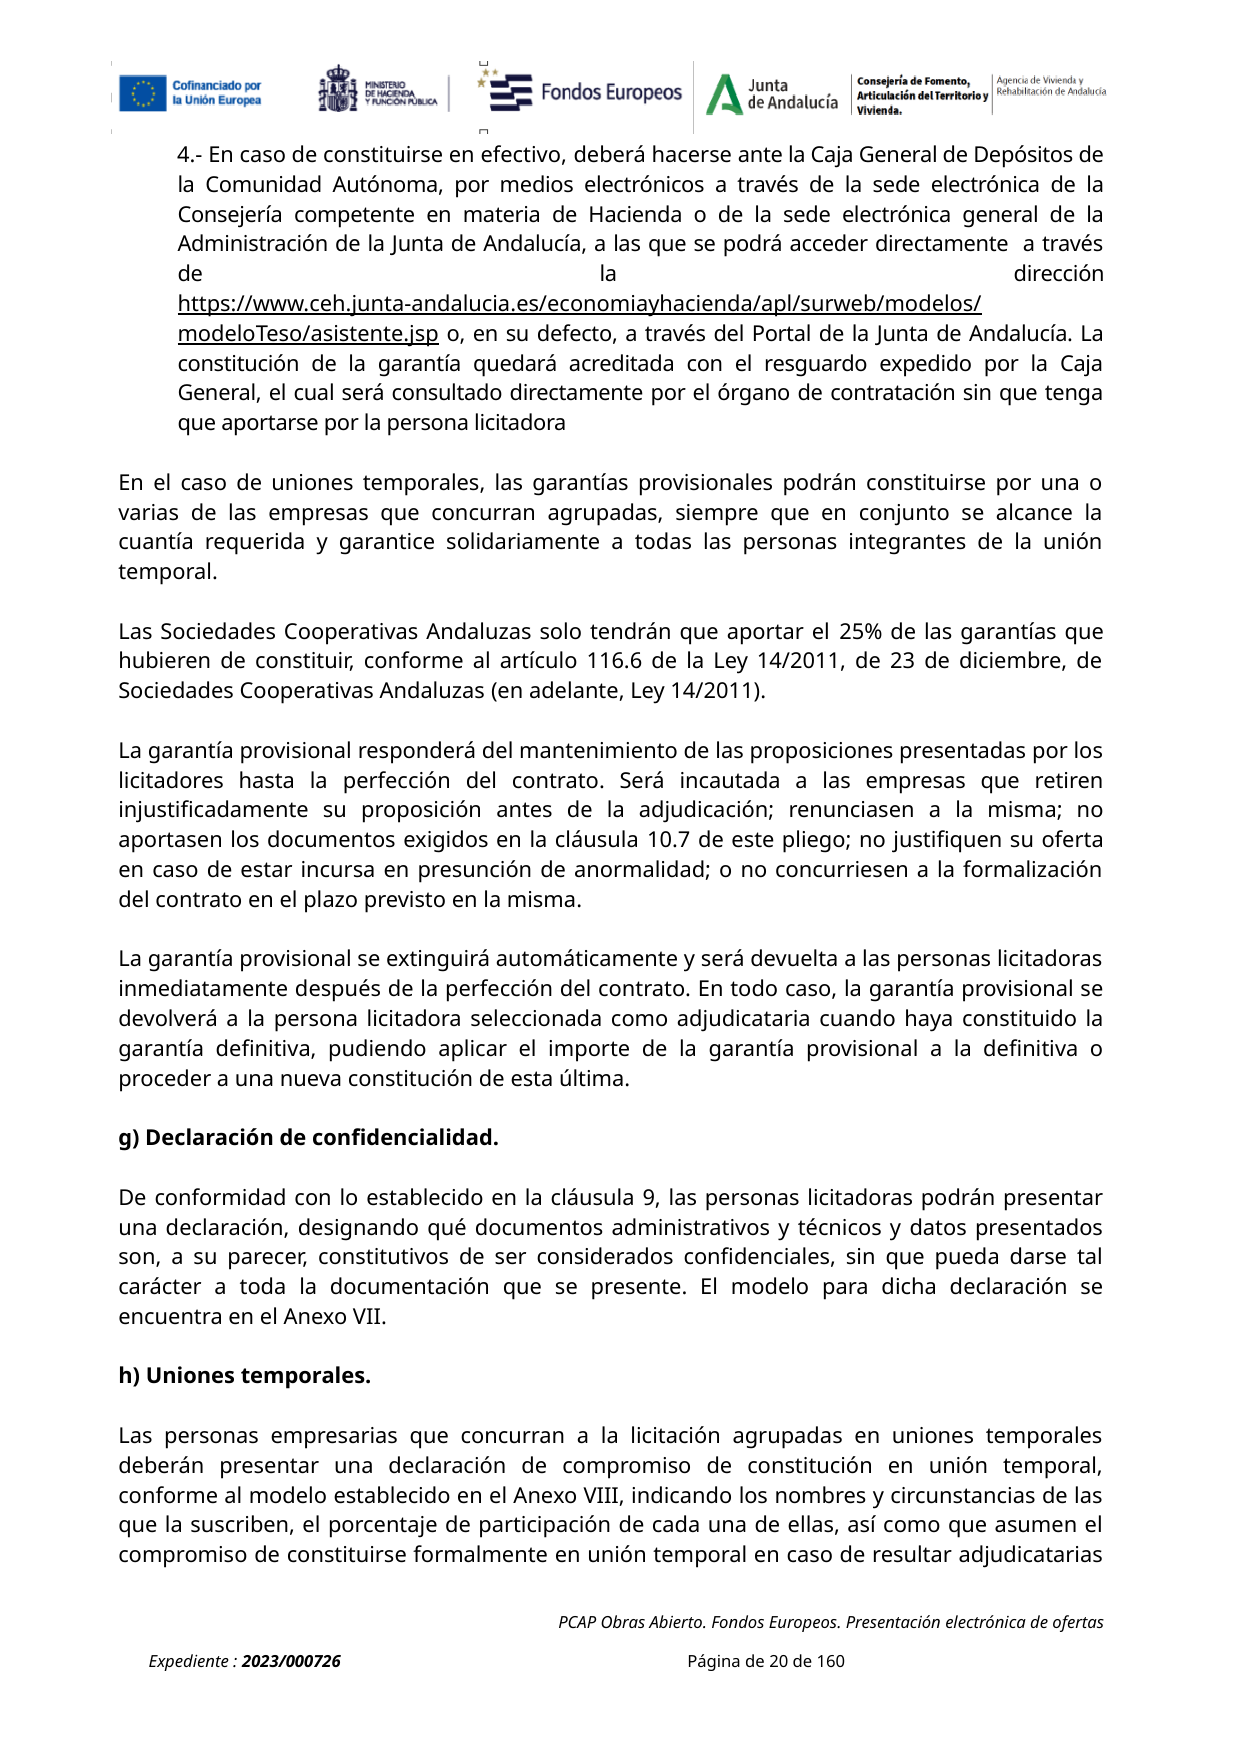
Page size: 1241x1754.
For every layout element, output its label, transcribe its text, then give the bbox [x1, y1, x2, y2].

text Las personas empresarias que concurran a la licitación agrupadas en uniones temporales deberán presentar una declaración de compromiso de constitución en unión temporal, conforme al modelo establecido en el Anexo VIII, indicando los nombres y circunstancias de las que la suscriben, el porcentaje de participación de cada una de ellas, así como que asumen el compromiso de constituirse formalmente en unión temporal en caso de resultar adjudicatarias [118, 1420, 1104, 1569]
text 4.- En caso de constituirse en efectivo, deberá hacerse ante la Caja General de Depósitos de la Comunidad Autónoma, por medios electrónicos a través de la sede electrónica de la Consejería competente en materia de Hacienda o de la sede electrónica general de la Administración de la Junta de Andalucía, a las que se podrá acceder directamente a través de la dirección https://www.ceh.junta-andalucia.es/economiayhacienda/apl/surweb/modelos/modeloTeso/asistente.jsp o, en su defecto, a través del Portal de la Junta de Andalucía. La constitución de la garantía quedará acreditada con el resguardo expedido por la Caja General, el cual será consultado directamente por el órgano de contratación sin que tenga que aportarse por la persona licitadora [171, 139, 1104, 437]
text h) Uniones temporales. [118, 1360, 1104, 1390]
text g) Declaración de confidencialidad. [118, 1122, 1104, 1152]
text La garantía provisional se extinguirá automáticamente y será devuelta a las personas licitadoras inmediatamente después de la perfección del contrato. En todo caso, la garantía provisional se devolverá a la persona licitadora seleccionada como adjudicataria cuando haya constituido la garantía definitiva, pudiendo aplicar el importe de la garantía provisional a la definitiva o proceder a una nueva constitución de esta última. [118, 943, 1104, 1092]
picture [111, 58, 1119, 134]
text La garantía provisional responderá del mantenimiento de las proposiciones presentadas por los licitadores hasta la perfección del contrato. Será incautada a las empresas que retiren injustificadamente su proposición antes de la adjudicación; renunciasen a la misma; no aportasen los documentos exigidos en la cláusula 10.7 de este pliego; no justifiquen su oferta en caso de estar incursa en presunción de anormalidad; o no concurriesen a la formalización del contrato en el plazo previsto en la misma. [118, 735, 1104, 913]
text En el caso de uniones temporales, las garantías provisionales podrán constituirse por una o varias de las empresas que concurran agrupadas, siempre que en conjunto se alcance la cuantía requerida y garantice solidariamente a todas las personas integrantes de la unión temporal. [118, 467, 1104, 586]
text Las Sociedades Cooperativas Andaluzas solo tendrán que aportar el 25% de las garantías que hubieren de constituir, conforme al artículo 116.6 de la Ley 14/2011, de 23 de diciembre, de Sociedades Cooperativas Andaluzas (en adelante, Ley 14/2011). [118, 616, 1104, 705]
text De conformidad con lo establecido en la cláusula 9, las personas licitadoras podrán presentar una declaración, designando qué documentos administrativos y técnicos y datos presentados son, a su parecer, constitutivos de ser considerados confidenciales, sin que pueda darse tal carácter a toda la documentación que se presente. El modelo para dicha declaración se encuentra en el Anexo VII. [118, 1182, 1104, 1331]
